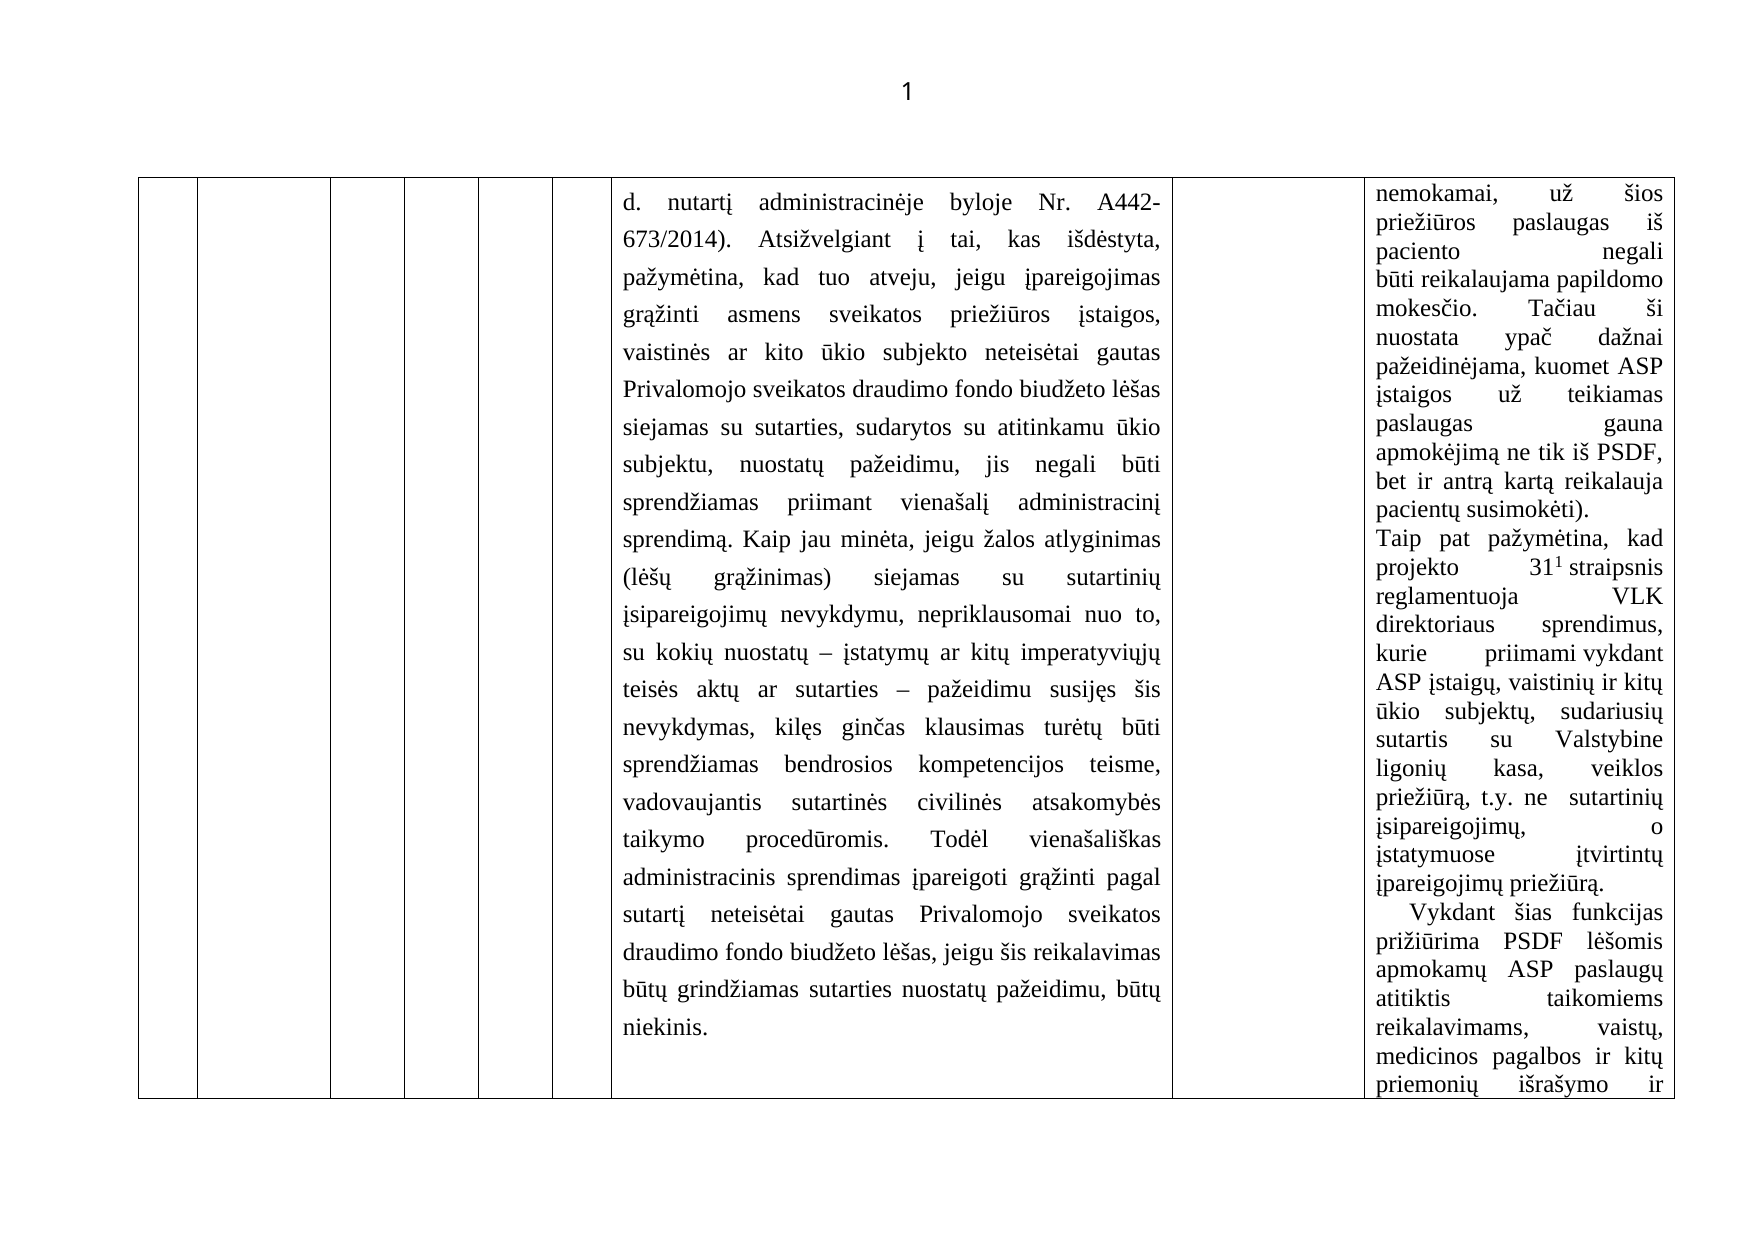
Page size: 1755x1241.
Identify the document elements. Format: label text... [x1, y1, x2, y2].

table_cell nemokamai, už šios priežiūros paslaugas iš paciento negali būti reikalaujama papildomo mokesčio. Tačiau ši nuostata ypač dažnai pažeidinėjama, kuomet ASP įstaigos už teikiamas paslaugas gauna apmokėjimą ne tik iš PSDF, bet ir antrą kartą reikalauja pacientų susimokėti). Taip pat pažymėtina, kad projekto 311 straipsnis reglamentuoja VLK direktoriaus sprendimus, kurie priimami vykdant ASP įstaigų, vaistinių ir kitų ūkio subjektų, sudariusių sutartis su Valstybine ligonių kasa, veiklos priežiūrą, t.y. ne sutartinių įsipareigojimų, o įstatymuose įtvirtintų įpareigojimų priežiūrą. Vykdant šias funkcijas prižiūrima PSDF lėšomis apmokamų ASP paslaugų atitiktis taikomiems reikalavimams, vaistų, medicinos pagalbos ir kitų priemonių išrašymo ir [1365, 178, 1674, 1098]
table_cell d. nutartį administracinėje byloje Nr. A442-673/2014). Atsižvelgiant į tai, kas išdėstyta, pažymėtina, kad tuo atveju, jeigu įpareigojimas grąžinti asmens sveikatos priežiūros įstaigos, vaistinės ar kito ūkio subjekto neteisėtai gautas Privalomojo sveikatos draudimo fondo biudžeto lėšas siejamas su sutarties, sudarytos su atitinkamu ūkio subjektu, nuostatų pažeidimu, jis negali būti sprendžiamas priimant vienašalį administracinį sprendimą. Kaip jau minėta, jeigu žalos atlyginimas (lėšų grąžinimas) siejamas su sutartinių įsipareigojimų nevykdymu, nepriklausomai nuo to, su kokių nuostatų – įstatymų ar kitų imperatyviųjų teisės aktų ar sutarties – pažeidimu susijęs šis nevykdymas, kilęs ginčas klausimas turėtų būti sprendžiamas bendrosios kompetencijos teisme, vadovaujantis sutartinės civilinės atsakomybės taikymo procedūromis. Todėl vienašališkas administracinis sprendimas įpareigoti grąžinti pagal sutartį neteisėtai gautas Privalomojo sveikatos draudimo fondo biudžeto lėšas, jeigu šis reikalavimas būtų grindžiamas sutarties nuostatų pažeidimu, būtų niekinis. [612, 178, 1172, 1098]
table_cell [405, 178, 478, 1098]
table_cell [479, 178, 552, 1098]
table_cell [553, 178, 611, 1098]
table_cell [1173, 178, 1364, 1098]
table_cell [198, 178, 330, 1098]
table_cell [331, 178, 404, 1098]
table_cell [139, 178, 197, 1098]
